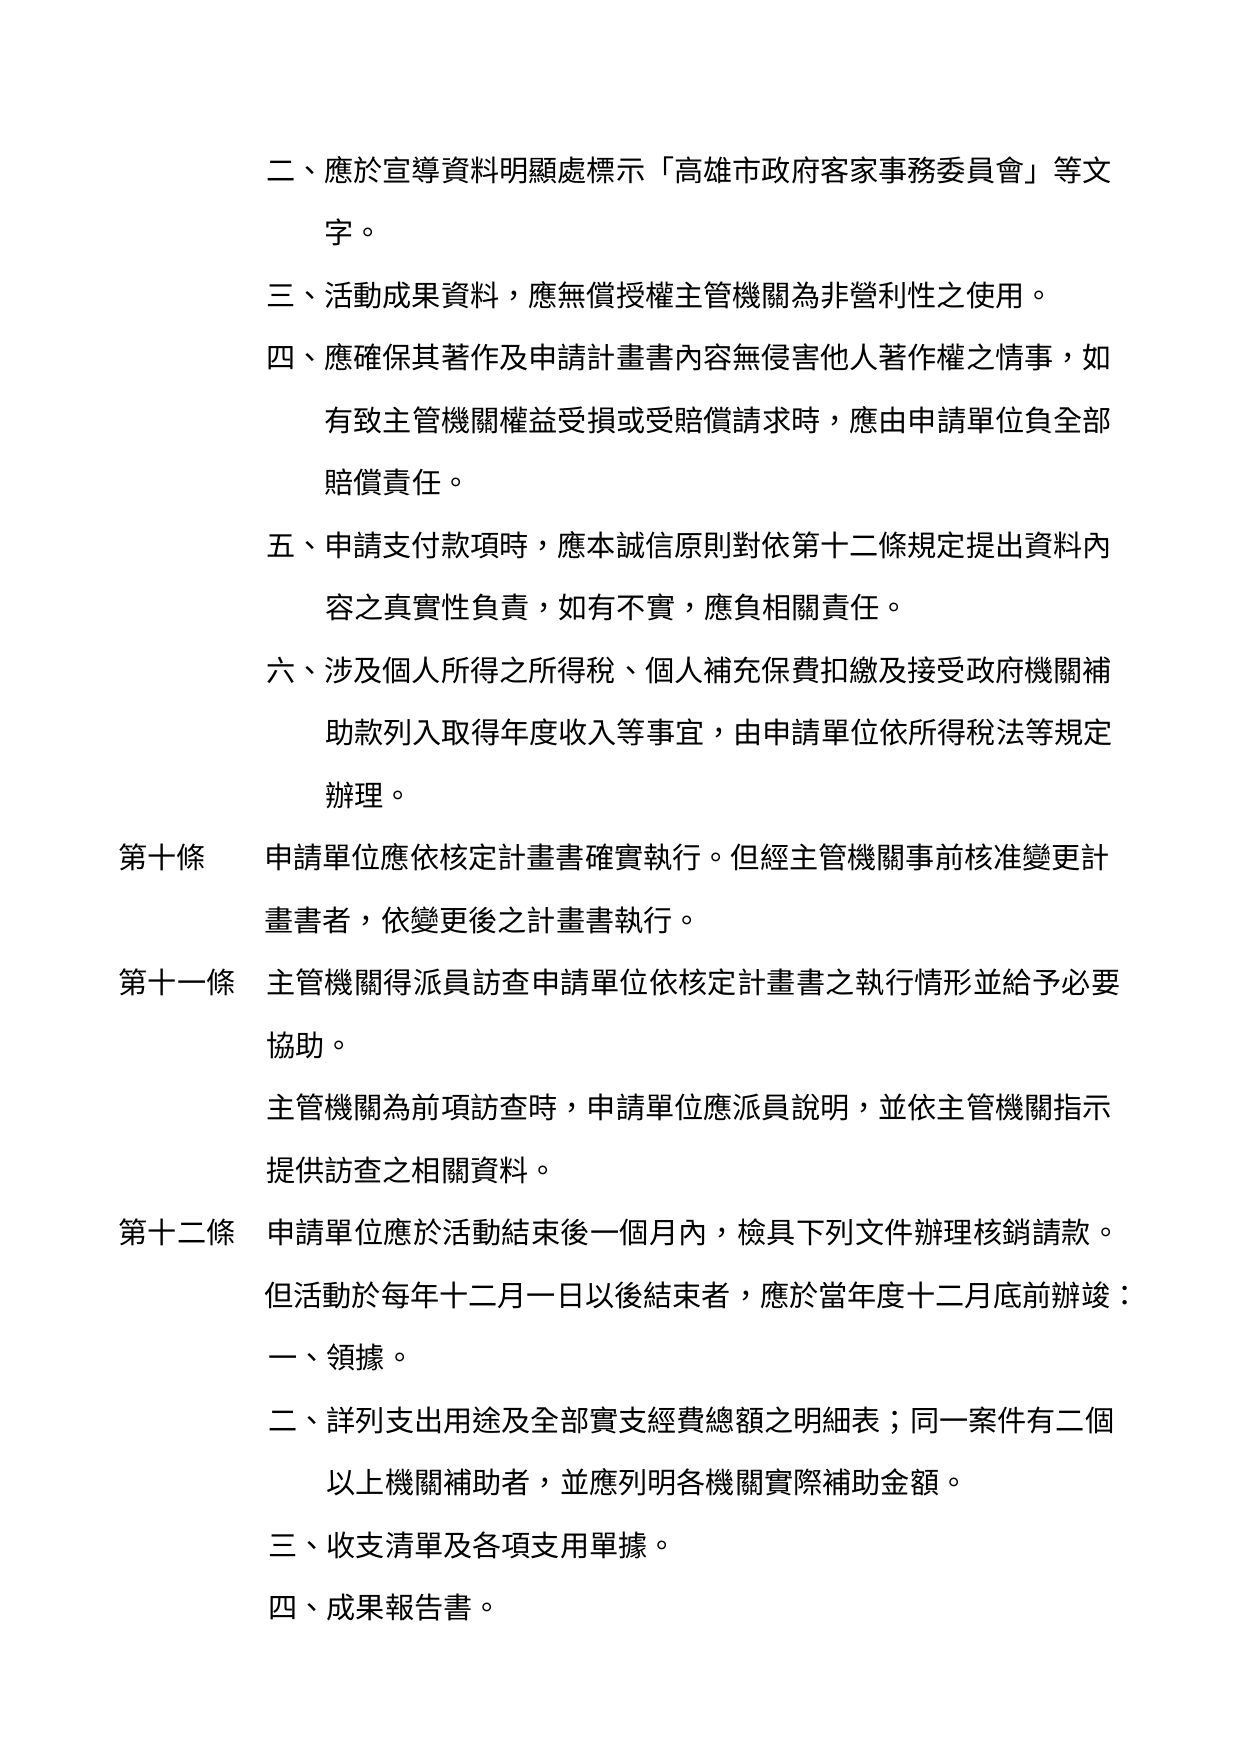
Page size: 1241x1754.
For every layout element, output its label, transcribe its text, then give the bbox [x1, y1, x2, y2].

text 二、應於宣導資料明顯處標示「高雄市政府客家事務委員會」等文字。 [266, 127, 1122, 252]
text 第十條 申請單位應依核定計畫書確實執行。但經主管機關事前核准變更計畫書者，依變更後之計畫書執行。 [118, 814, 1122, 939]
text 五、申請支付款項時，應本誠信原則對依第十二條規定提出資料內容之真實性負責，如有不實，應負相關責任。 [266, 502, 1122, 627]
text 四、成果報告書。 [268, 1564, 1122, 1627]
text 二、詳列支出用途及全部實支經費總額之明細表；同一案件有二個以上機關補助者，並應列明各機關實際補助金額。 [268, 1377, 1122, 1502]
text 第十一條 主管機關得派員訪查申請單位依核定計畫書之執行情形並給予必要協助。 [118, 939, 1122, 1064]
text 一、領據。 [268, 1314, 1122, 1377]
text 主管機關為前項訪查時，申請單位應派員說明，並依主管機關指示提供訪查之相關資料。 [266, 1064, 1122, 1189]
text 第十二條 申請單位應於活動結束後一個月內，檢具下列文件辦理核銷請款。但活動於每年十二月一日以後結束者，應於當年度十二月底前辦竣： [118, 1189, 1122, 1314]
text 六、涉及個人所得之所得稅、個人補充保費扣繳及接受政府機關補助款列入取得年度收入等事宜，由申請單位依所得稅法等規定辦理。 [266, 627, 1122, 814]
text 三、活動成果資料，應無償授權主管機關為非營利性之使用。 [266, 252, 1122, 314]
text 四、應確保其著作及申請計畫書內容無侵害他人著作權之情事，如有致主管機關權益受損或受賠償請求時，應由申請單位負全部賠償責任。 [266, 314, 1122, 502]
text 三、收支清單及各項支用單據。 [268, 1502, 1122, 1564]
